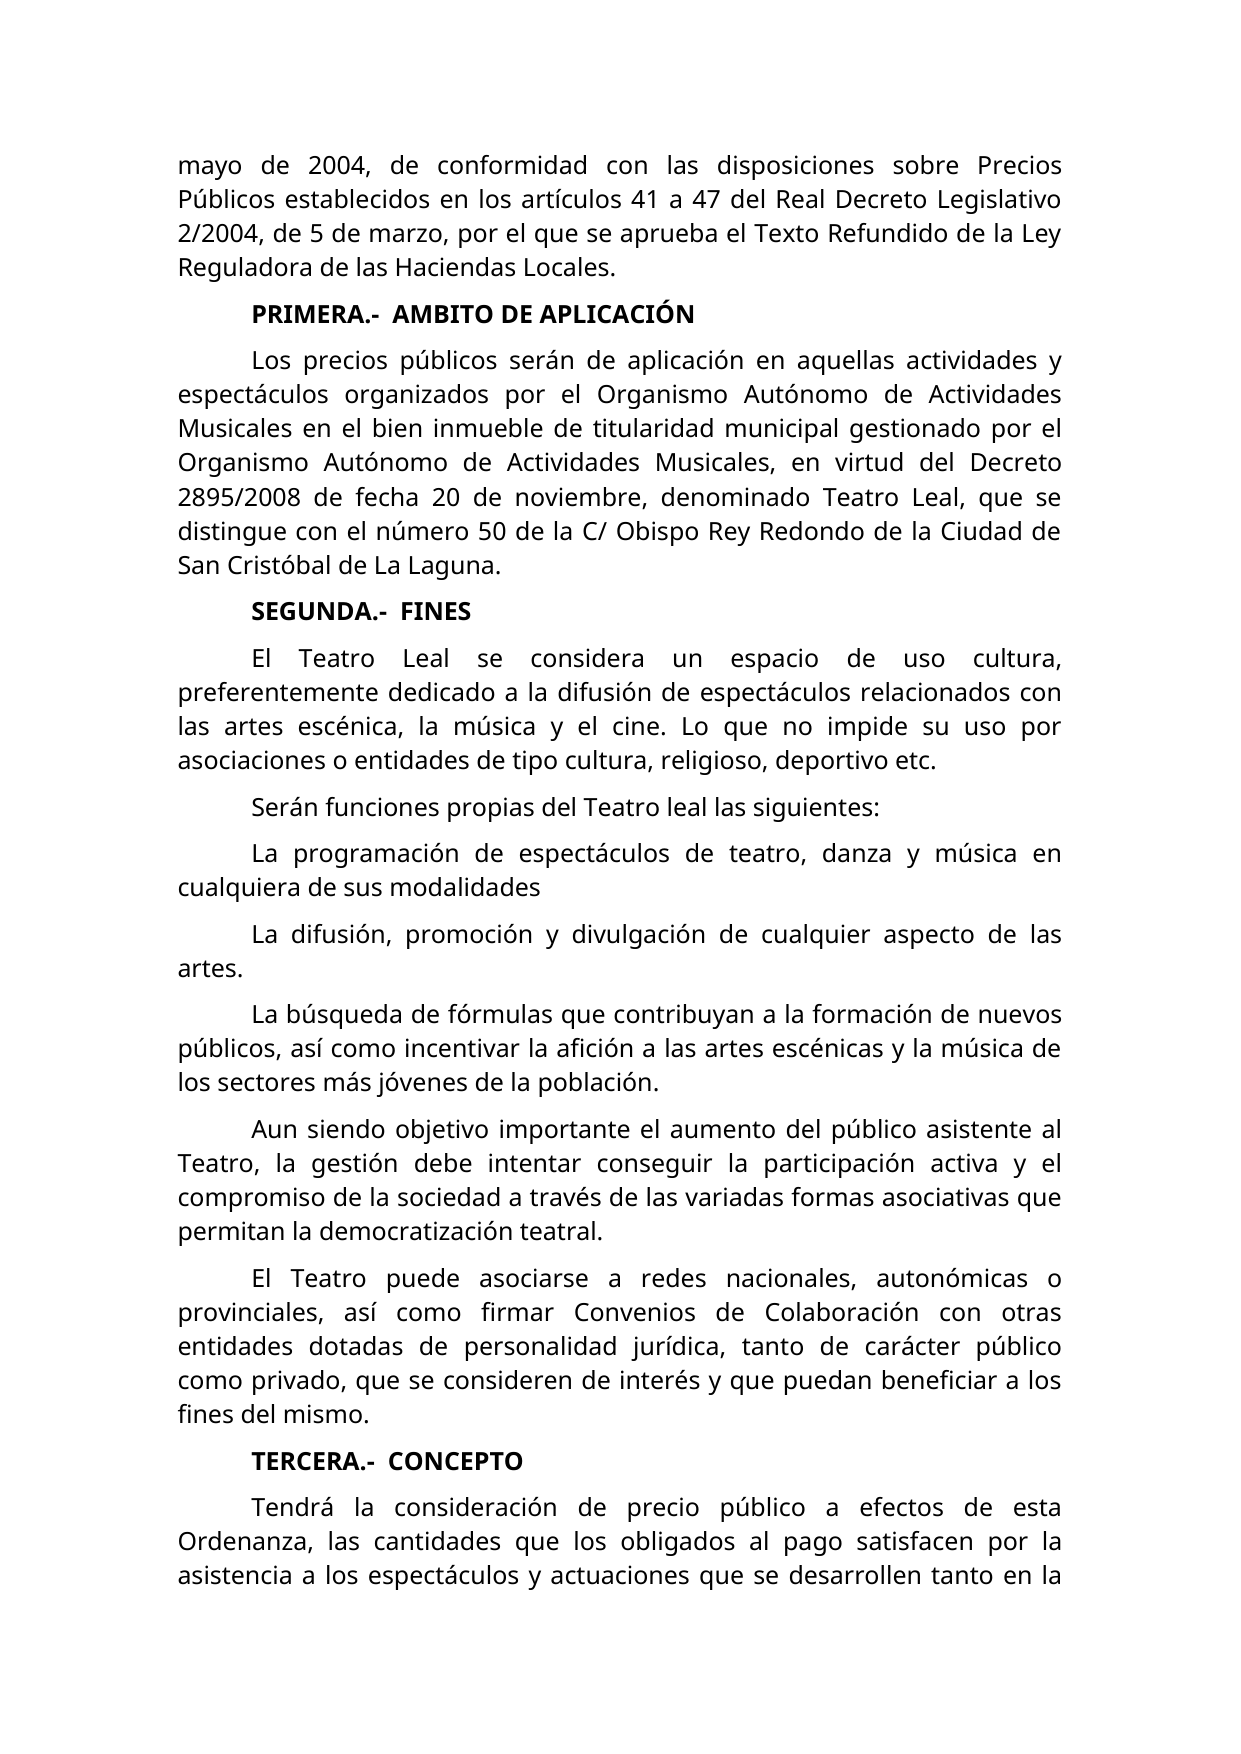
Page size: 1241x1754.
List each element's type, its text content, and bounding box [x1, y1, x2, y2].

text PRIMERA.- AMBITO DE APLICACIÓN [177, 296, 1063, 330]
text mayo de 2004, de conformidad con las disposiciones sobre Precios Públicos establecidos en los artículos 41 a 47 del Real Decreto Legislativo 2/2004, de 5 de marzo, por el que se aprueba el Texto Refundido de la Ley Reguladora de las Haciendas Locales. [177, 148, 1063, 284]
text La programación de espectáculos de teatro, danza y música en cualquiera de sus modalidades [177, 836, 1063, 904]
text Los precios públicos serán de aplicación en aquellas actividades y espectáculos organizados por el Organismo Autónomo de Actividades Musicales en el bien inmueble de titularidad municipal gestionado por el Organismo Autónomo de Actividades Musicales, en virtud del Decreto 2895/2008 de fecha 20 de noviembre, denominado Teatro Leal, que se distingue con el número 50 de la C/ Obispo Rey Redondo de la Ciudad de San Cristóbal de La Laguna. [177, 343, 1063, 581]
text SEGUNDA.- FINES [177, 594, 1063, 628]
text La difusión, promoción y divulgación de cualquier aspecto de las artes. [177, 916, 1063, 984]
text Tendrá la consideración de precio público a efectos de esta Ordenanza, las cantidades que los obligados al pago satisfacen por la asistencia a los espectáculos y actuaciones que se desarrollen tanto en la [177, 1490, 1063, 1592]
text Serán funciones propias del Teatro leal las siguientes: [177, 789, 1063, 823]
text El Teatro puede asociarse a redes nacionales, autonómicas o provinciales, así como firmar Convenios de Colaboración con otras entidades dotadas de personalidad jurídica, tanto de carácter público como privado, que se consideren de interés y que puedan beneficiar a los fines del mismo. [177, 1260, 1063, 1431]
text La búsqueda de fórmulas que contribuyan a la formación de nuevos públicos, así como incentivar la afición a las artes escénicas y la música de los sectores más jóvenes de la población. [177, 997, 1063, 1099]
text Aun siendo objetivo importante el aumento del público asistente al Teatro, la gestión debe intentar conseguir la participación activa y el compromiso de la sociedad a través de las variadas formas asociativas que permitan la democratización teatral. [177, 1112, 1063, 1248]
text TERCERA.- CONCEPTO [177, 1443, 1063, 1477]
text El Teatro Leal se considera un espacio de uso cultura, preferentemente dedicado a la difusión de espectáculos relacionados con las artes escénica, la música y el cine. Lo que no impide su uso por asociaciones o entidades de tipo cultura, religioso, deportivo etc. [177, 640, 1063, 777]
